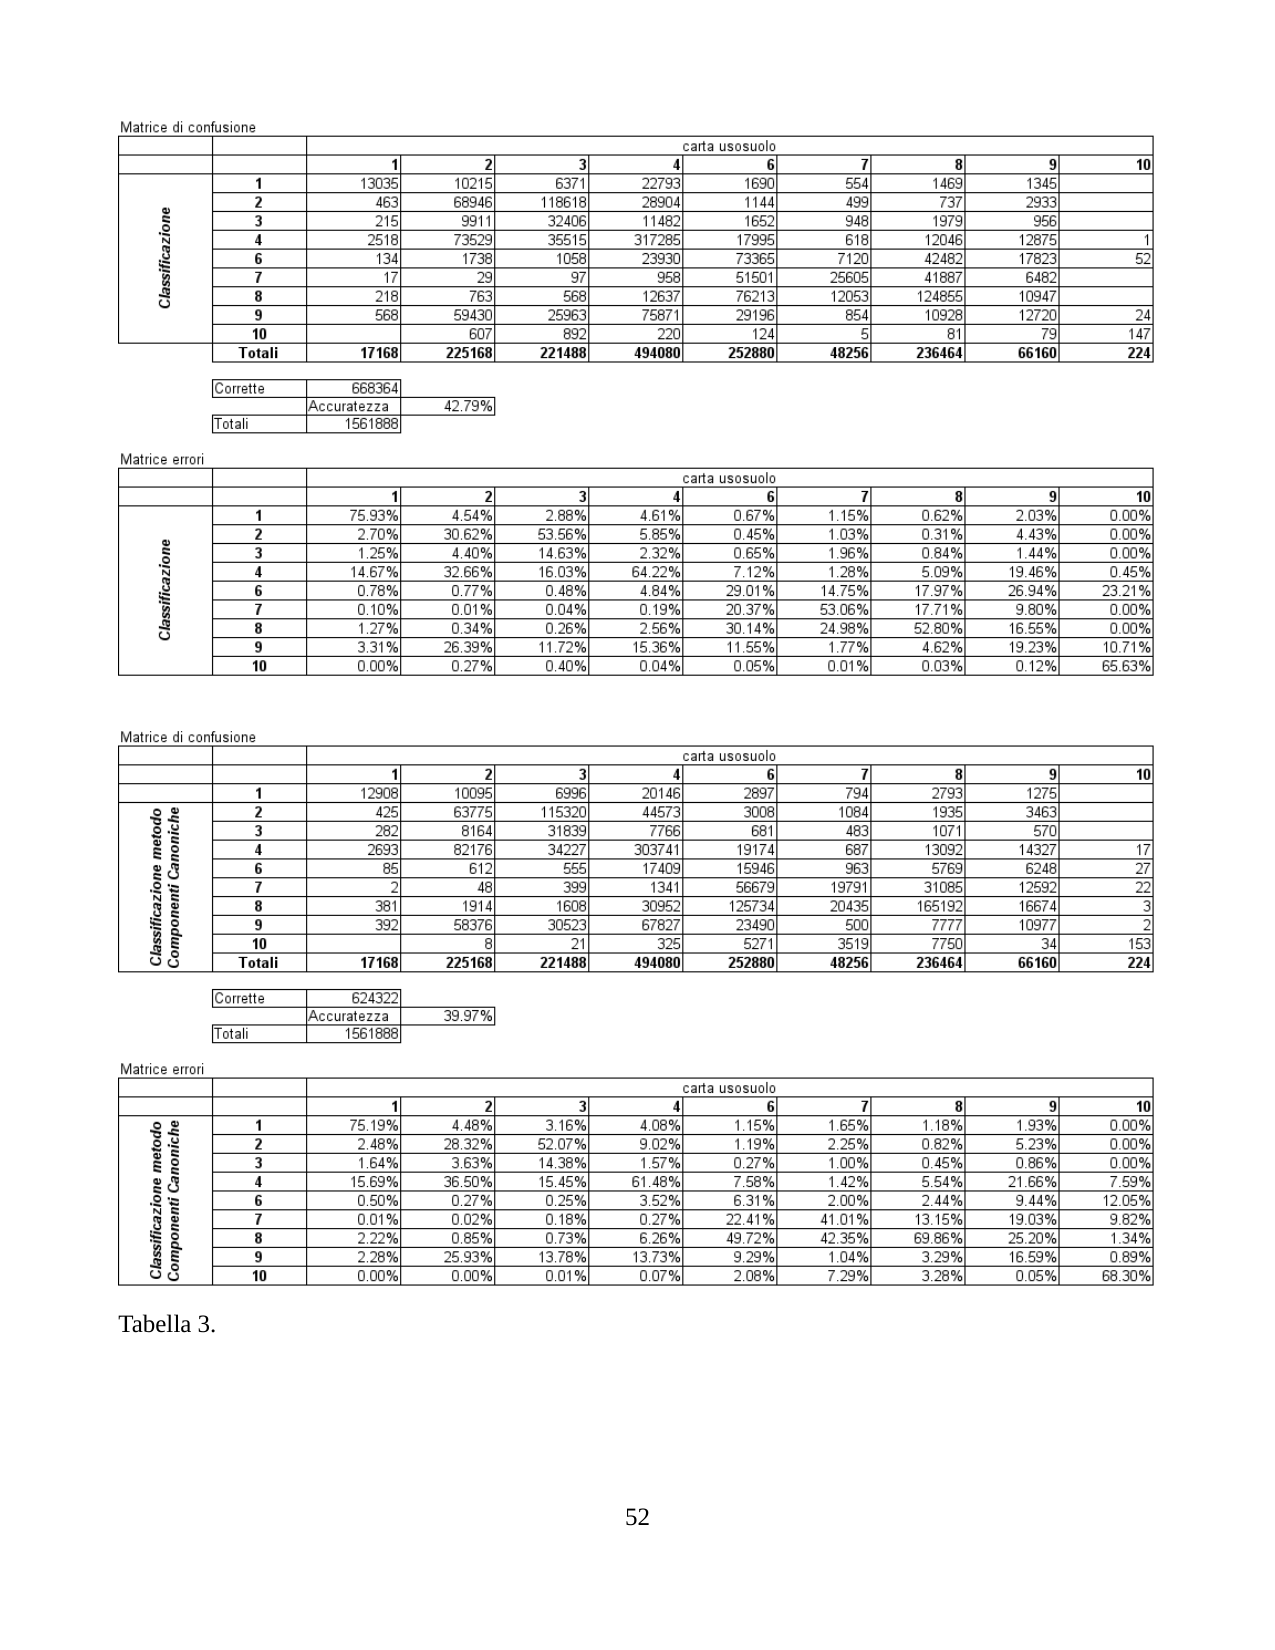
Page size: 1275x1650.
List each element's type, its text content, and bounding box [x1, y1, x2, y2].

text Tabella 3. [118, 1310, 1157, 1338]
picture [118, 118, 1157, 1310]
